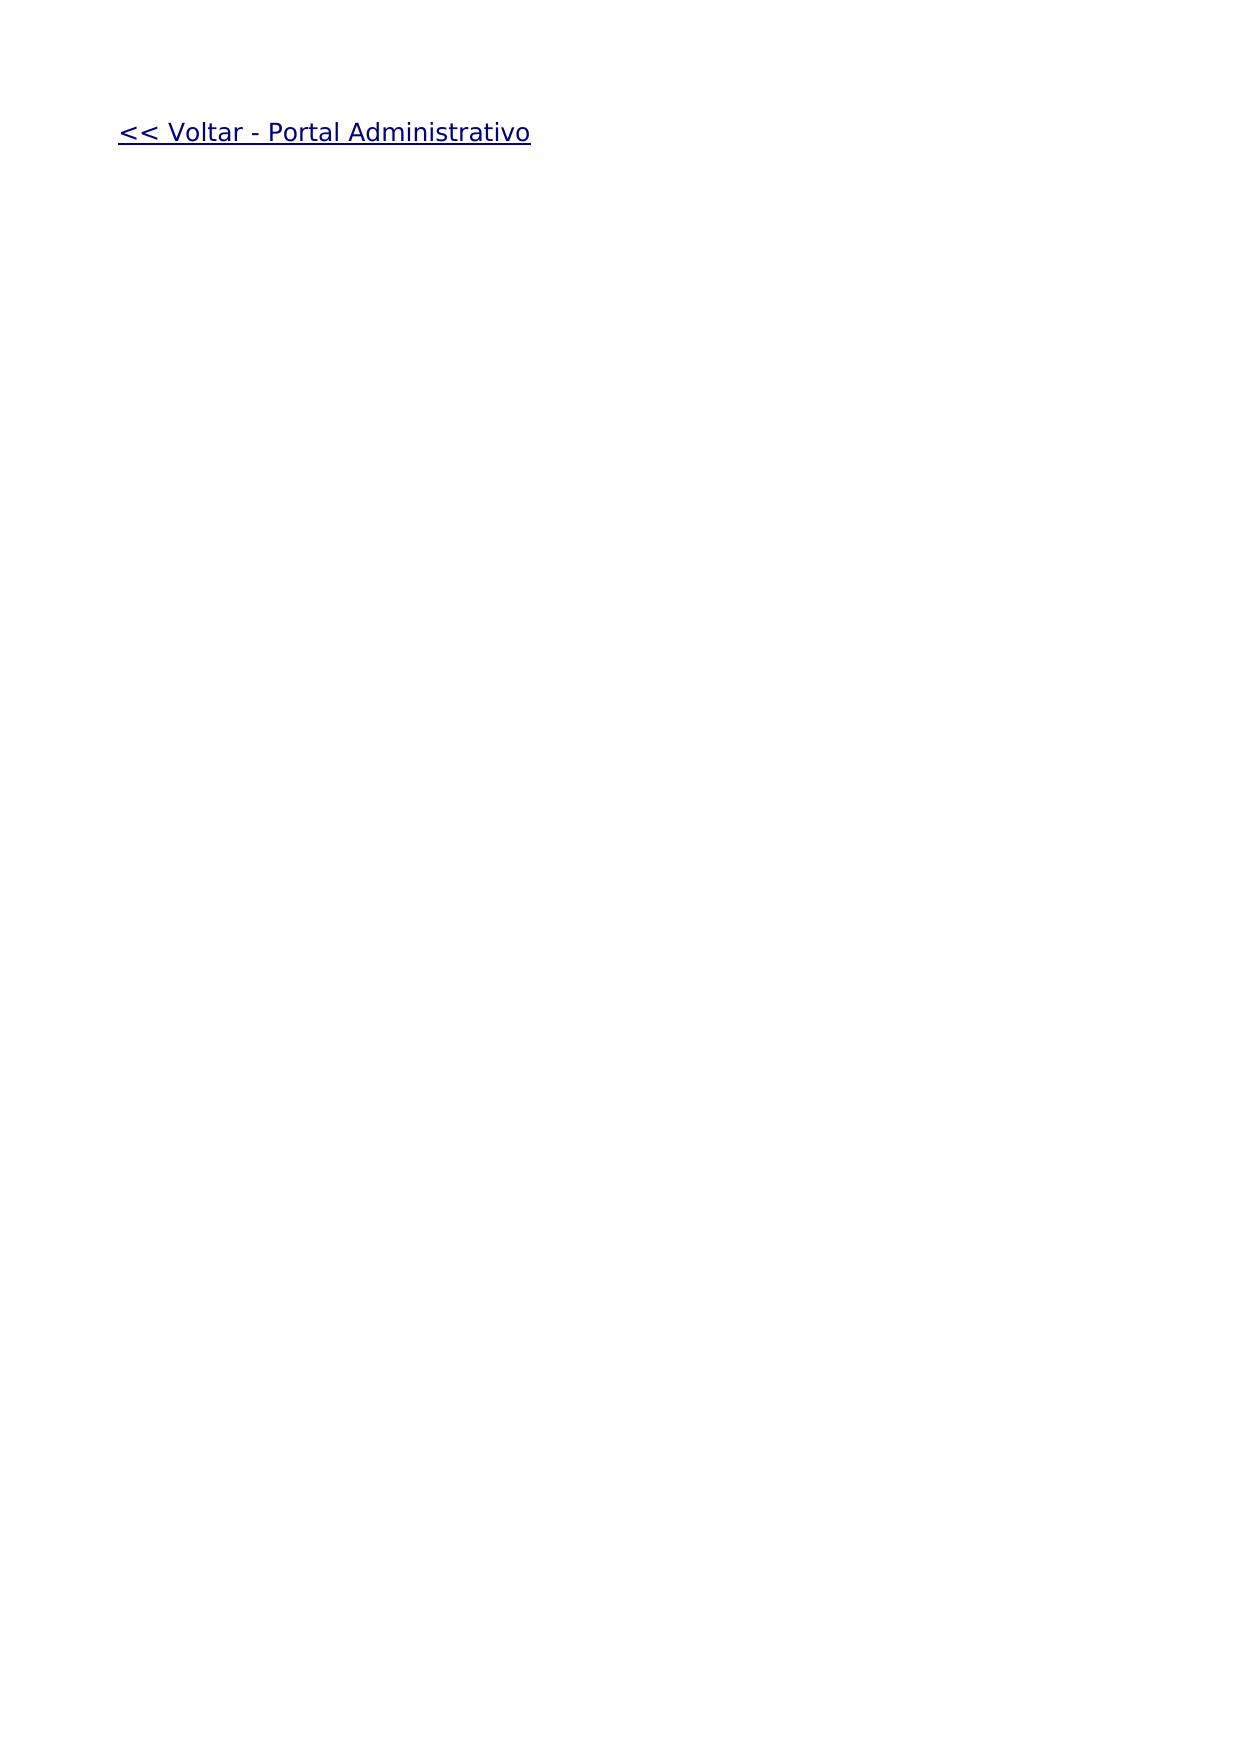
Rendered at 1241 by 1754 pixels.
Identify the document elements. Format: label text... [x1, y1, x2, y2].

text << Voltar - Portal Administrativo [118, 118, 1122, 147]
